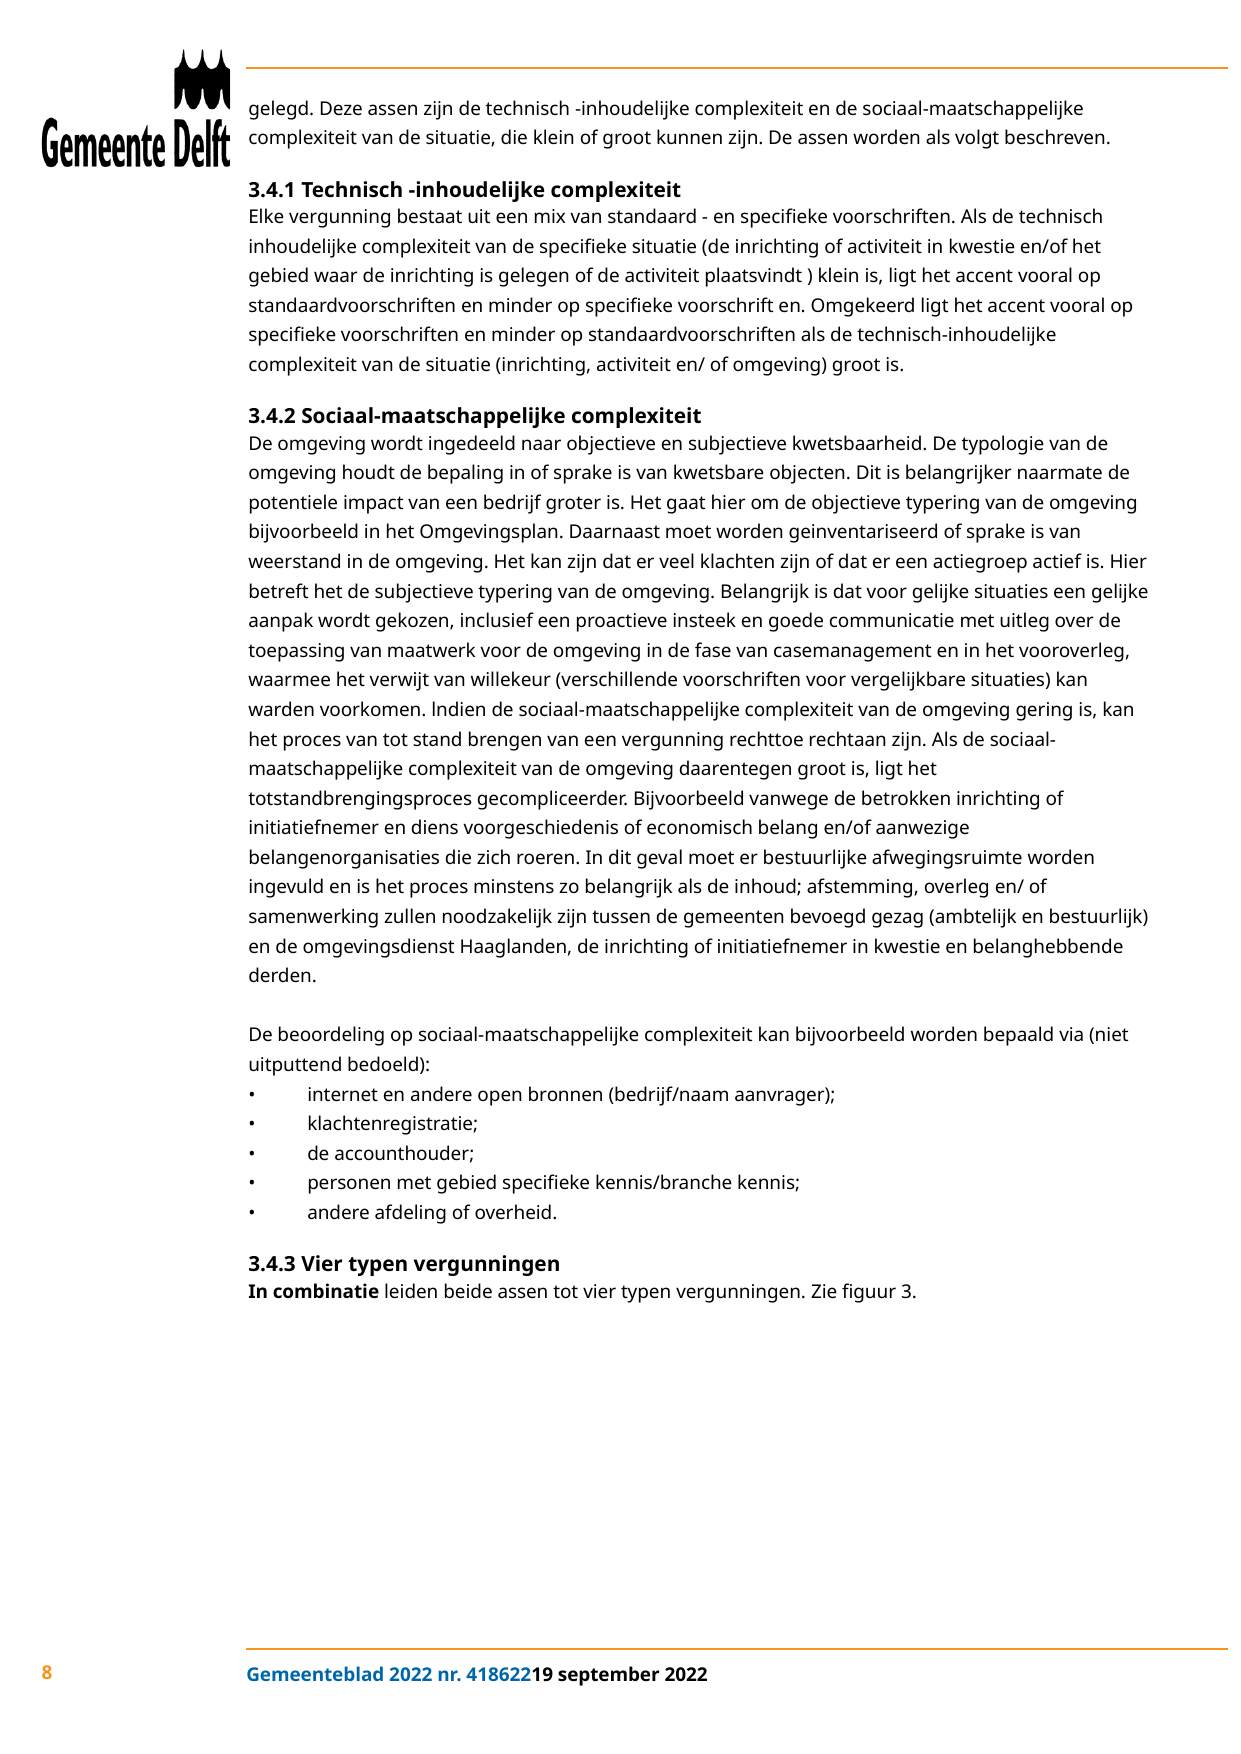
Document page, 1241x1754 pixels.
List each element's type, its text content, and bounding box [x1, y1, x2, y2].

text 3.4.1 Technisch -inhoudelijke complexiteit [248, 175, 1152, 203]
text In combinatie leiden beide assen tot vier typen vergunningen. Zie figuur 3. [248, 1278, 1152, 1304]
text Elke vergunning bestaat uit een mix van standaard - en specifieke voorschriften. Als de technisch­ inhoudelijke complexiteit van de specifieke situatie (de inrichting of activiteit in kwestie en/of het gebied waar de inrichting is gelegen of de activiteit plaatsvindt ) klein is, ligt het accent vooral op standaardvoorschriften en minder op specifieke voorschrift en. Omgekeerd ligt het accent vooral op specifieke voorschriften en minder op standaardvoorschriften als de technisch-inhoudelijke complexiteit van de situatie (inrichting, activiteit en/ of omgeving) groot is. [248, 203, 1152, 377]
text De omgeving wordt ingedeeld naar objectieve en subjectieve kwetsbaarheid. De typologie van de omgeving houdt de bepaling in of sprake is van kwetsbare objecten. Dit is belangrijker naarmate de potentiele impact van een bedrijf groter is. Het gaat hier om de objectieve typering van de omgeving bijvoorbeeld in het Omgevingsplan. Daarnaast moet worden geinventariseerd of sprake is van weerstand in de omgeving. Het kan zijn dat er veel klachten zijn of dat er een actiegroep actief is. Hier betreft het de subjectieve typering van de omgeving. Belangrijk is dat voor gelijke situaties een gelijke aanpak wordt gekozen, inclusief een proactieve insteek en goede communicatie met uitleg over de toepassing van maatwerk voor de omgeving in de fase van casemanagement en in het vooroverleg, waarmee het verwijt van willekeur (verschillende voorschriften voor vergelijkbare situaties) kan warden voorkomen. lndien de sociaal-maatschappelijke complexiteit van de omgeving gering is, kan het proces van tot stand brengen van een vergunning rechttoe rechtaan zijn. Als de sociaal-maatschappelijke complexiteit van de omgeving daarentegen groot is, ligt het totstandbrengingsproces gecompliceerder. Bijvoorbeeld vanwege de betrokken inrichting of initiatiefnemer en diens voorgeschiedenis of economisch belang en/of aanwezige belangenorganisaties die zich roeren. In dit geval moet er bestuurlijke afwegingsruimte worden ingevuld en is het proces minstens zo belangrijk als de inhoud; afstemming, overleg en/ of samenwerking zullen noodzakelijk zijn tussen de gemeenten bevoegd gezag (ambtelijk en bestuurlijk) en de omgevingsdienst Haaglanden, de inrichting of initiatiefnemer in kwestie en belanghebbende derden. [248, 430, 1152, 988]
list andere afdeling of overheid. [248, 1199, 1152, 1225]
list internet en andere open bronnen (bedrijf/naam aanvrager); [248, 1081, 1152, 1107]
text 3.4.2 Sociaal-maatschappelijke complexiteit [248, 402, 1152, 430]
text 3.4.3 Vier typen vergunningen [248, 1249, 1152, 1278]
list de accounthouder; [248, 1140, 1152, 1166]
picture [41, 47, 231, 172]
text gelegd. Deze assen zijn de technisch -inhoudelijke complexiteit en de sociaal-maatschappelijke complexiteit van de situatie, die klein of groot kunnen zijn. De assen worden als volgt beschreven. [248, 95, 1152, 150]
text De beoordeling op sociaal-maatschappelijke complexiteit kan bijvoorbeeld worden bepaald via (niet uitputtend bedoeld): [248, 1022, 1152, 1077]
list klachtenregistratie; [248, 1110, 1152, 1136]
list personen met gebied specifieke kennis/branche kennis; [248, 1169, 1152, 1195]
